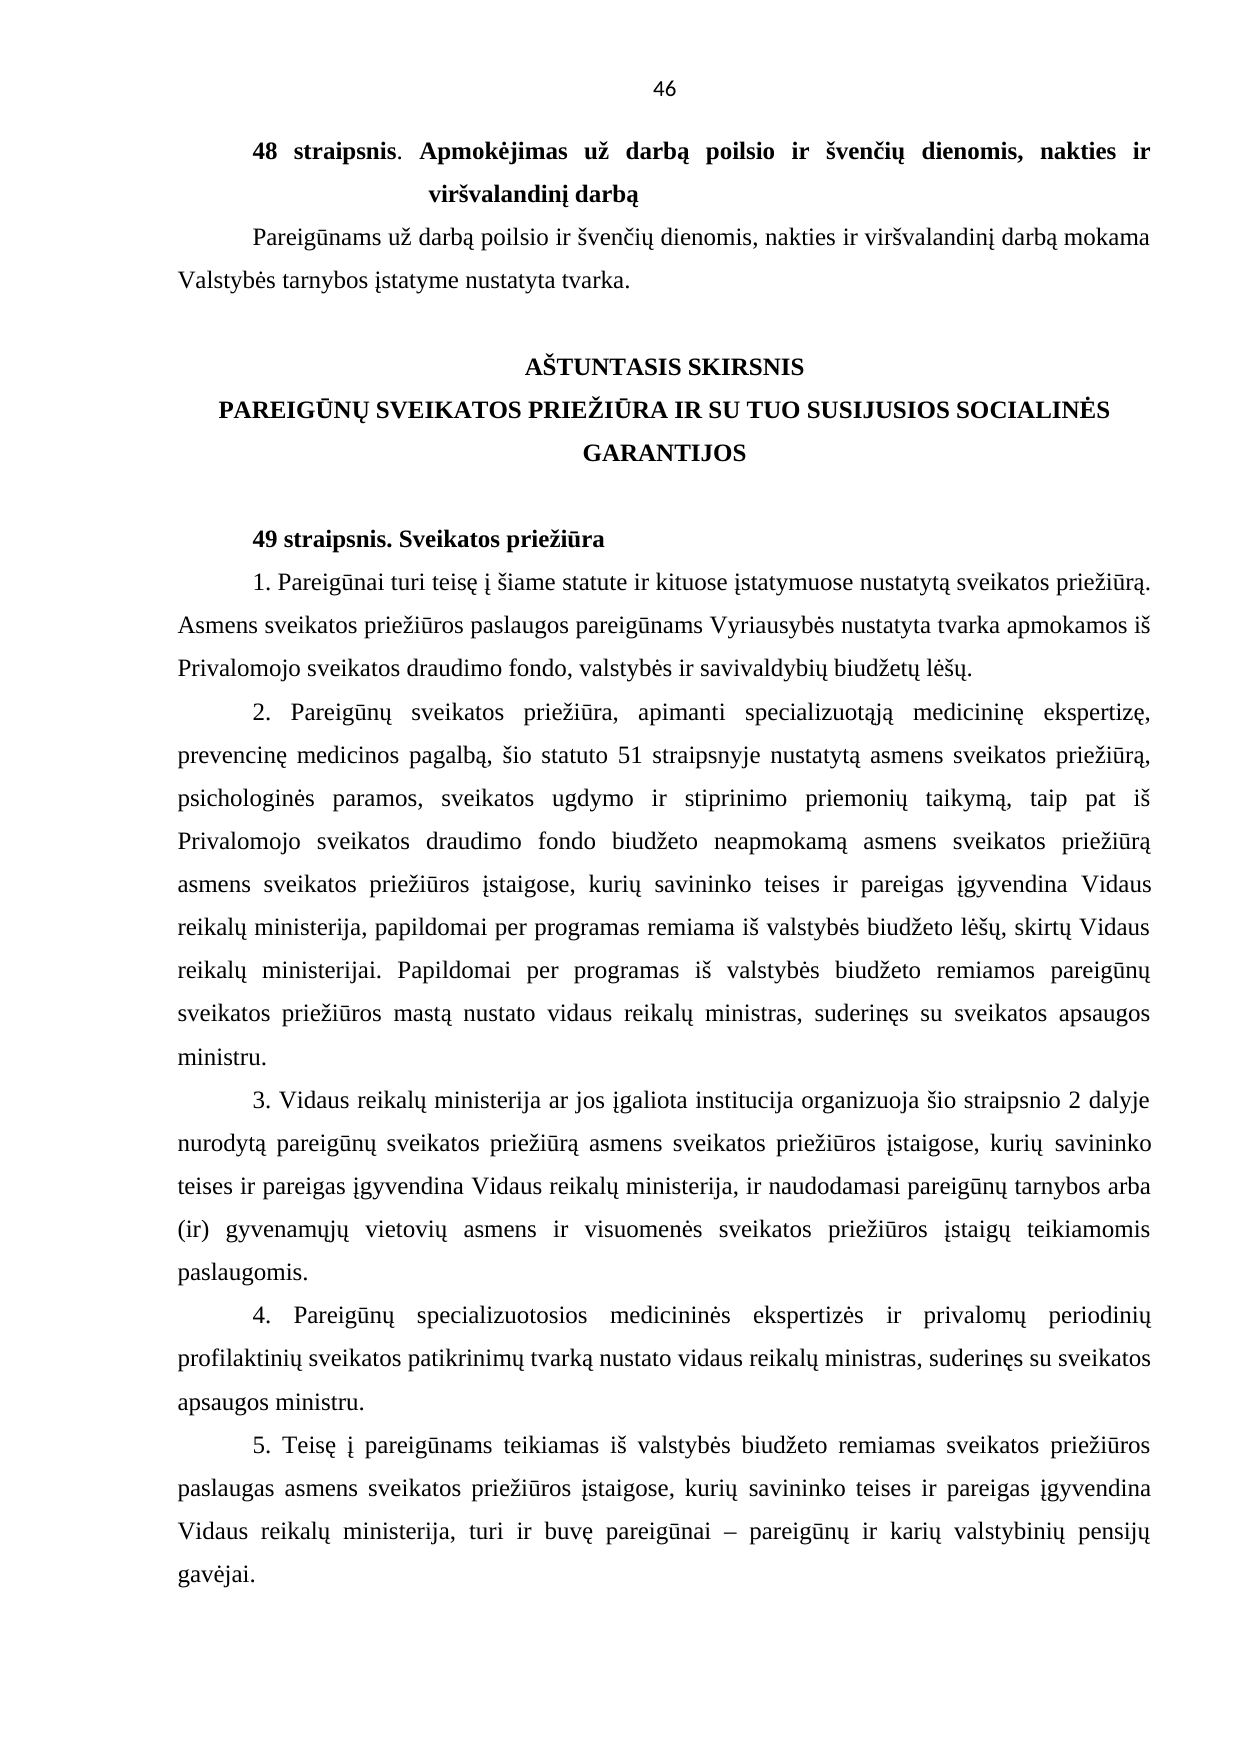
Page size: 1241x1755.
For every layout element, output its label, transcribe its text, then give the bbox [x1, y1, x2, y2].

text PAREIGŪNŲ SVEIKATOS PRIEŽIŪRA IR SU TUO SUSIJUSIOS SOCIALINĖS GARANTIJOS [177, 395, 1152, 467]
text 4. Pareigūnų specializuotosios medicininės ekspertizės ir privalomų periodinių profilaktinių sveikatos patikrinimų tvarką nustato vidaus reikalų ministras, suderinęs su sveikatos apsaugos ministru. [177, 1300, 1152, 1415]
text AŠTUNTASIS SKIRSNIS [177, 352, 1152, 380]
text Pareigūnams už darbą poilsio ir švenčių dienomis, nakties ir viršvalandinį darbą mokama Valstybės tarnybos įstatyme nustatyta tvarka. [177, 222, 1152, 294]
text 1. Pareigūnai turi teisę į šiame statute ir kituose įstatymuose nustatytą sveikatos priežiūrą. Asmens sveikatos priežiūros paslaugos pareigūnams Vyriausybės nustatyta tvarka apmokamos iš Privalomojo sveikatos draudimo fondo, valstybės ir savivaldybių biudžetų lėšų. [177, 567, 1152, 682]
text 48 straipsnis. Apmokėjimas už darbą poilsio ir švenčių dienomis, nakties ir viršvalandinį darbą [252, 136, 1152, 208]
text 5. Teisę į pareigūnams teikiamas iš valstybės biudžeto remiamas sveikatos priežiūros paslaugas asmens sveikatos priežiūros įstaigose, kurių savininko teises ir pareigas įgyvendina Vidaus reikalų ministerija, turi ir buvę pareigūnai – pareigūnų ir karių valstybinių pensijų gavėjai. [177, 1430, 1152, 1588]
text 3. Vidaus reikalų ministerija ar jos įgaliota institucija organizuoja šio straipsnio 2 dalyje nurodytą pareigūnų sveikatos priežiūrą asmens sveikatos priežiūros įstaigose, kurių savininko teises ir pareigas įgyvendina Vidaus reikalų ministerija, ir naudodamasi pareigūnų tarnybos arba (ir) gyvenamųjų vietovių asmens ir visuomenės sveikatos priežiūros įstaigų teikiamomis paslaugomis. [177, 1085, 1152, 1286]
text 2. Pareigūnų sveikatos priežiūra, apimanti specializuotąją medicininę ekspertizę, prevencinę medicinos pagalbą, šio statuto 51 straipsnyje nustatytą asmens sveikatos priežiūrą, psichologinės paramos, sveikatos ugdymo ir stiprinimo priemonių taikymą, taip pat iš Privalomojo sveikatos draudimo fondo biudžeto neapmokamą asmens sveikatos priežiūrą asmens sveikatos priežiūros įstaigose, kurių savininko teises ir pareigas įgyvendina Vidaus reikalų ministerija, papildomai per programas remiama iš valstybės biudžeto lėšų, skirtų Vidaus reikalų ministerijai. Papildomai per programas iš valstybės biudžeto remiamos pareigūnų sveikatos priežiūros mastą nustato vidaus reikalų ministras, suderinęs su sveikatos apsaugos ministru. [177, 697, 1152, 1070]
text 49 straipsnis. Sveikatos priežiūra [177, 524, 1152, 553]
